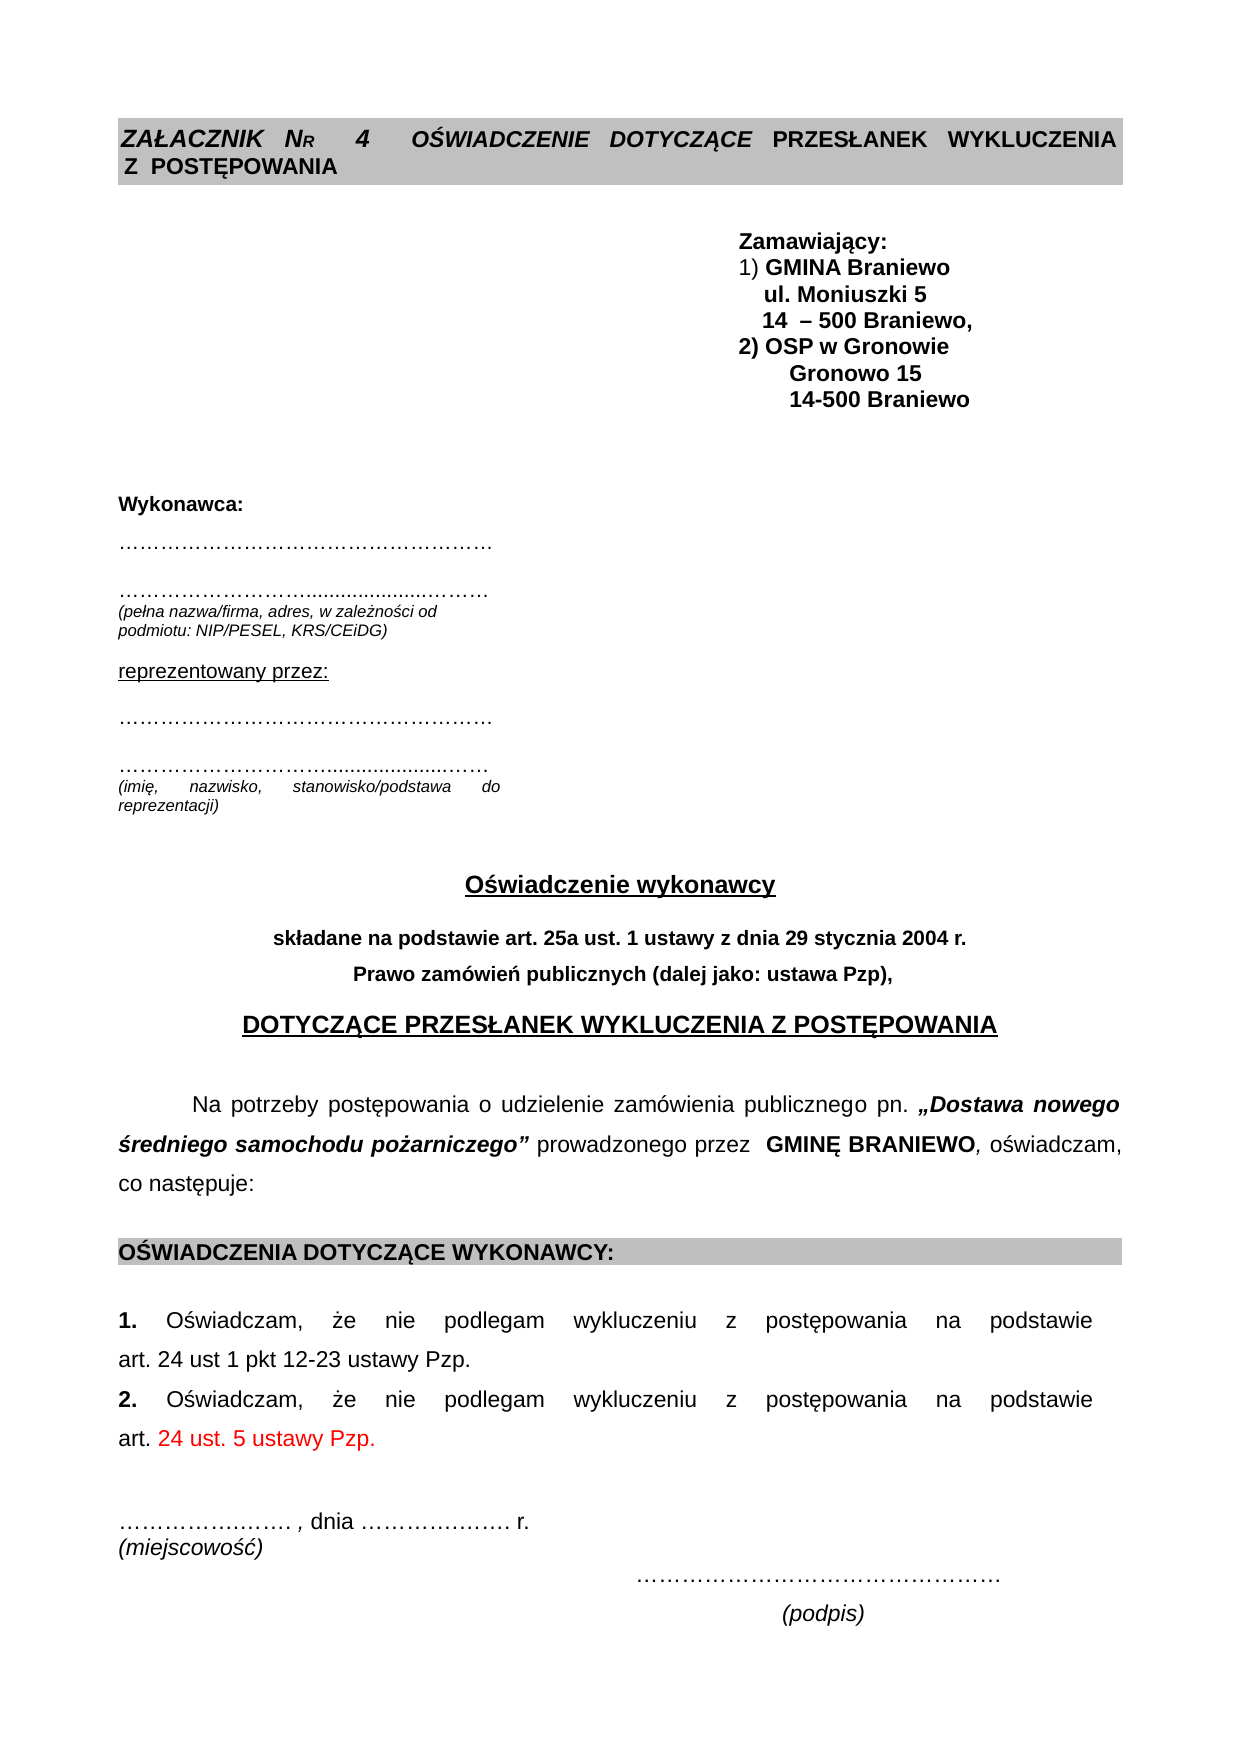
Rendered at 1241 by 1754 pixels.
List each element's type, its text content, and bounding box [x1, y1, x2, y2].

text składane na podstawie art. 25a ust. 1 ustawy z dnia 29 stycznia 2004 r. [118, 926, 1122, 950]
text Oświadczenie wykonawcy [118, 870, 1122, 899]
text (miejscowość) [118, 1534, 1122, 1561]
table_header ZAŁACZNIK Nr 4 OŚWIADCZENIE DOTYCZĄCE PRZESŁANEK WYKLUCZENIA Z POSTĘPOWANIA [118, 118, 1123, 185]
list 2. Oświadczam, że nie podlegam wykluczeniu z postępowania na podstawie art. 24 ust. 5 ustawy Pzp. [118, 1386, 1122, 1452]
list 1. Oświadczam, że nie podlegam wykluczeniu z postępowania na podstawie art. 24 ust 1 pkt 12-23 ustawy Pzp. [118, 1307, 1122, 1373]
text (imię, nazwisko, stanowisko/podstawa do reprezentacji) [118, 776, 502, 815]
text ul. Moniuszki 5 [738, 281, 1122, 307]
text Na potrzeby postępowania o udzielenie zamówienia publicznego pn. „Dostawa nowego średniego samochodu pożarniczego” prowadzonego przez GMINĘ BRANIEWO, oświadczam, co następuje: [118, 1091, 1122, 1197]
text ………………………………………… [118, 1561, 1122, 1587]
text reprezentowany przez: [118, 659, 1122, 683]
text DOTYCZĄCE PRZESŁANEK WYKLUCZENIA Z POSTĘPOWANIA [118, 1010, 1122, 1039]
text 14-500 Braniewo [738, 386, 1122, 412]
text ……………………………………………… [118, 530, 502, 554]
text …………….……. , dnia ………….……. r. [118, 1508, 1122, 1534]
text Prawo zamówień publicznych (dalej jako: ustawa Pzp), [118, 962, 1122, 986]
text 2) OSP w Gronowie [664, 333, 1122, 359]
text ……………………………………………… [118, 704, 502, 728]
text Gronowo 15 [738, 359, 1122, 386]
text Zamawiający: [664, 228, 1122, 254]
text Wykonawca: [118, 491, 1122, 515]
text ……………………….....................………(pełna nazwa/firma, adres, w zależności od podmiotu: NIP/PESEL, KRS/CEiDG) [118, 578, 502, 640]
text OŚWIADCZENIA DOTYCZĄCE WYKONAWCY: [118, 1238, 1122, 1265]
list – 500 Braniewo, [762, 307, 1122, 333]
text 1) GMINA Braniewo [738, 254, 1122, 281]
text ………………………….....................…… [118, 752, 502, 776]
text (podpis) [708, 1600, 1122, 1626]
